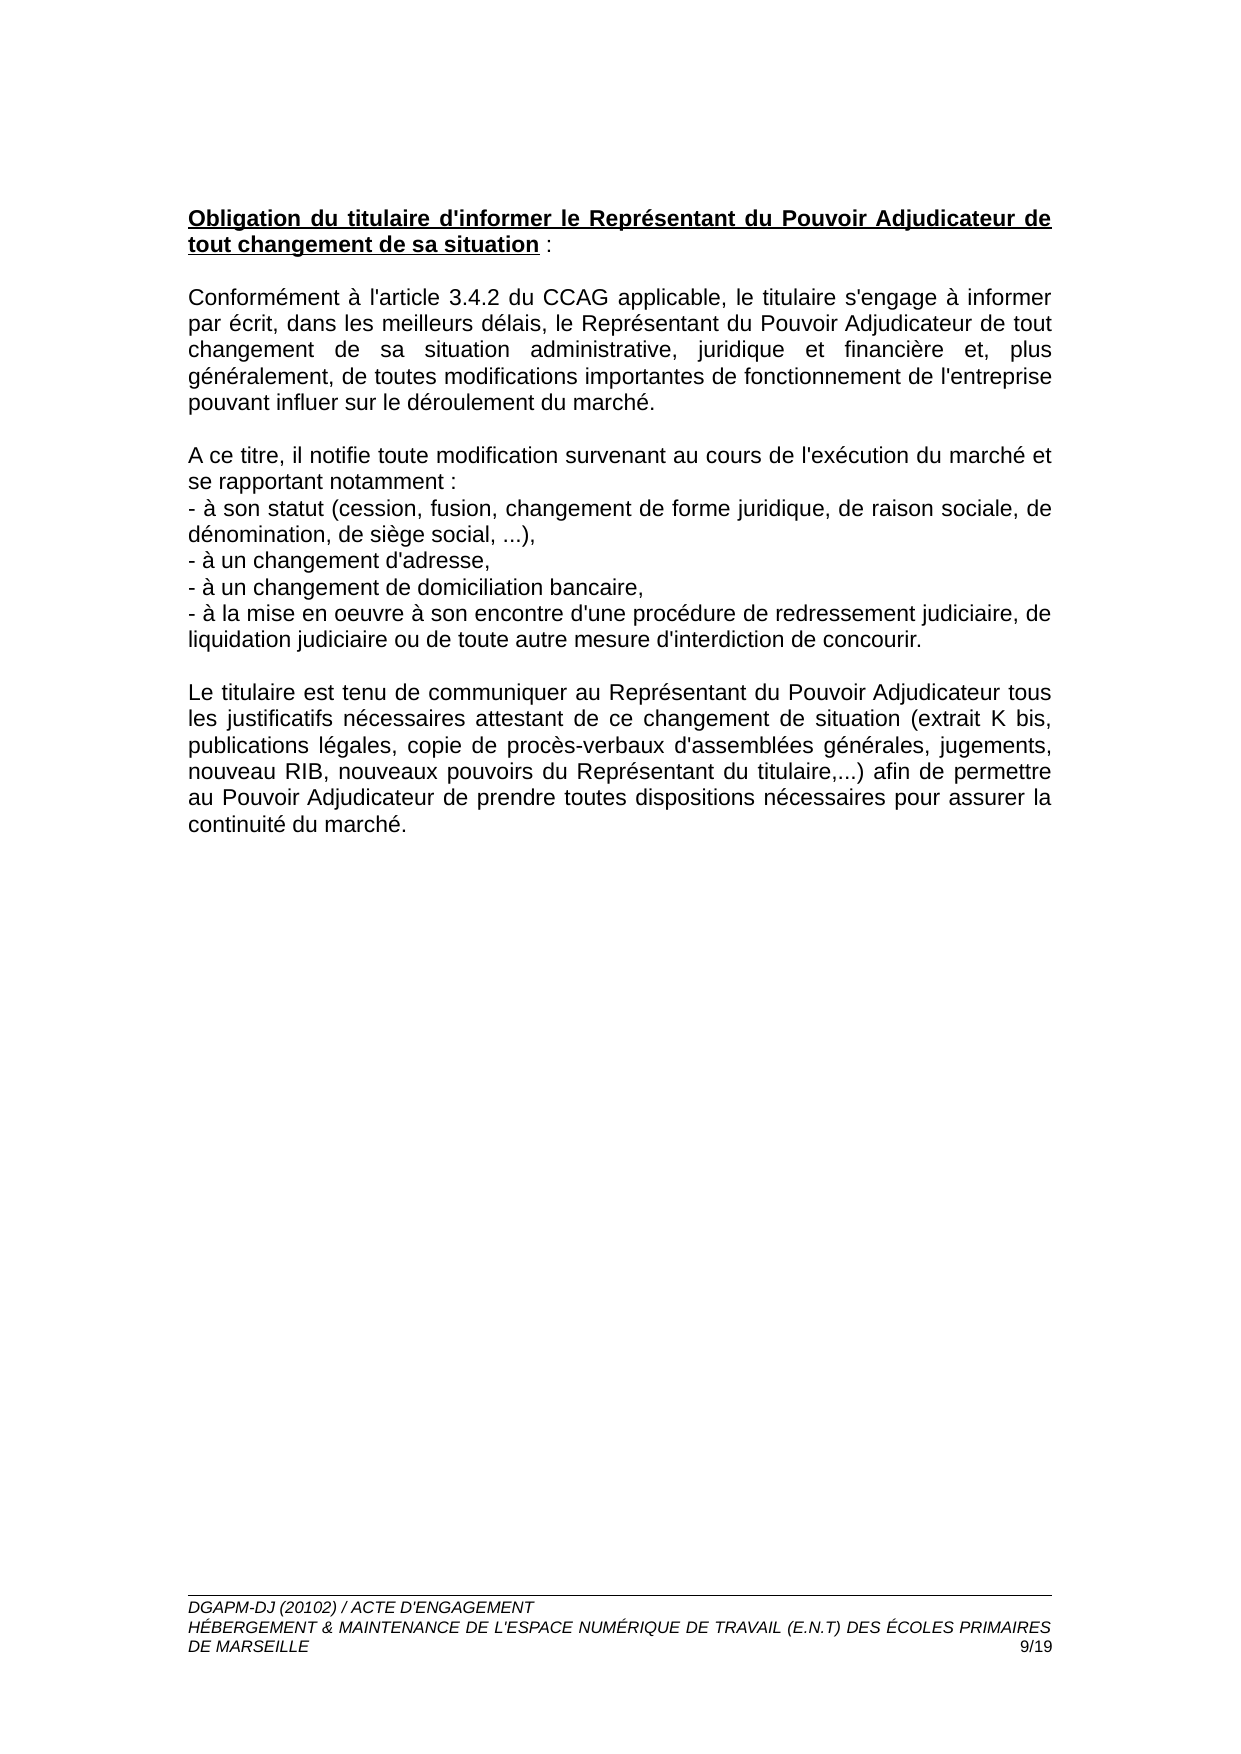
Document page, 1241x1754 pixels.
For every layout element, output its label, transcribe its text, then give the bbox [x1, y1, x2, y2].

text Obligation du titulaire d'informer le Représentant du Pouvoir Adjudicateur de [188, 204, 1052, 227]
text Le titulaire est tenu de communiquer au Représentant du Pouvoir Adjudicateur tous les justificatifs nécessaires attestant de ce changement de situation (extrait K bis, publications légales, copie de procès-verbaux d'assemblées générales, jugements, nouveau RIB, nouveaux pouvoirs du Représentant du titulaire,...) afin de permettre au Pouvoir Adjudicateur de prendre toutes dispositions nécessaires pour assurer la continuité du marché. [188, 679, 1052, 837]
text A ce titre, il notifie toute modification survenant au cours de l'exécution du marché et se rapportant notamment : [188, 442, 1052, 494]
text tout changement de sa situation : [188, 229, 1052, 257]
text - à la mise en oeuvre à son encontre d'une procédure de redressement judiciaire, de liquidation judiciaire ou de toute autre mesure d'interdiction de concourir. [188, 600, 1052, 653]
text - à un changement d'adresse, [188, 547, 1052, 573]
text - à un changement de domiciliation bancaire, [188, 573, 1052, 600]
text Conformément à l'article 3.4.2 du CCAG applicable, le titulaire s'engage à informer par écrit, dans les meilleurs délais, le Représentant du Pouvoir Adjudicateur de tout changement de sa situation administrative, juridique et financière et, plus généralement, de toutes modifications importantes de fonctionnement de l'entreprise pouvant influer sur le déroulement du marché. [188, 284, 1052, 415]
text - à son statut (cession, fusion, changement de forme juridique, de raison sociale, de dénomination, de siège social, ...), [188, 494, 1052, 547]
